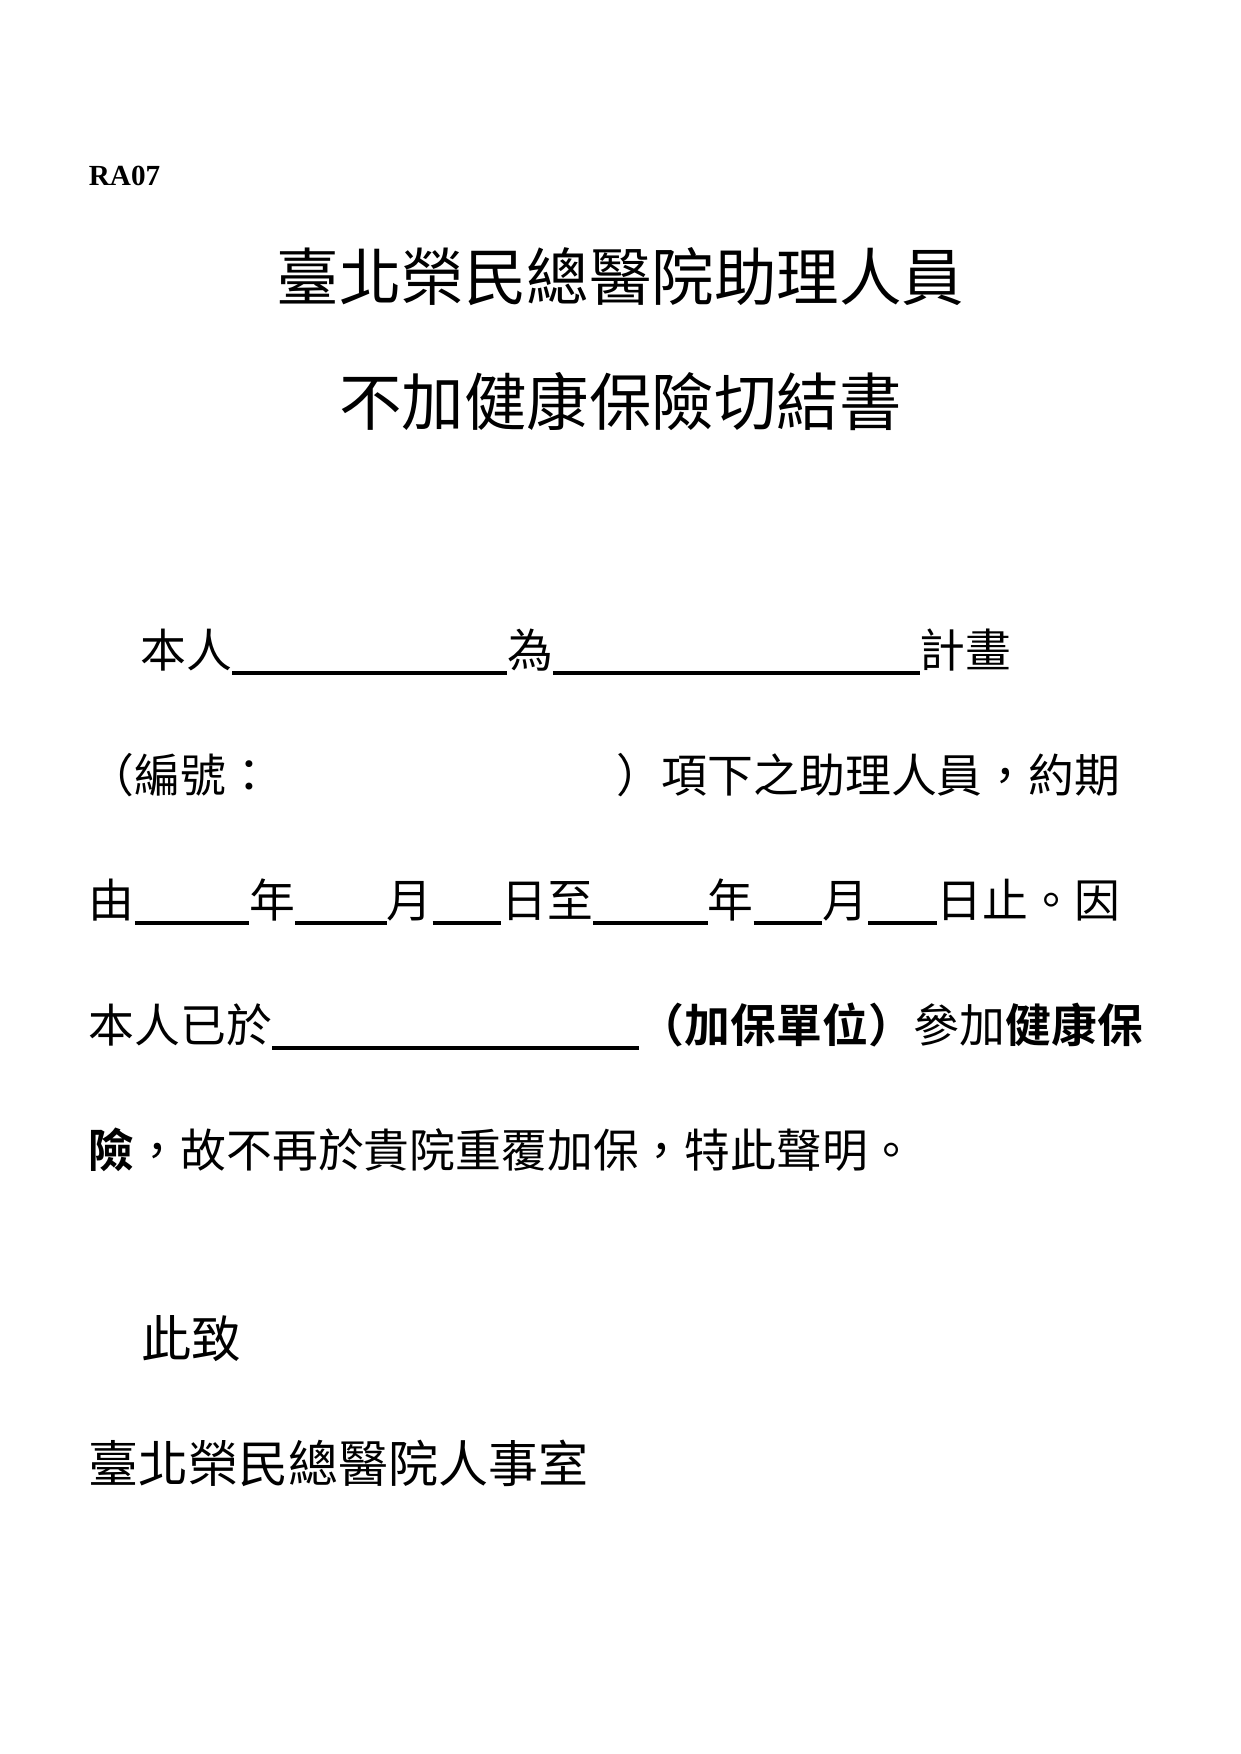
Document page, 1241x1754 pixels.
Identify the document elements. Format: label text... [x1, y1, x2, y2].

text 臺北榮民總醫院助理人員 [89, 200, 1152, 325]
text RA07 [89, 158, 1152, 192]
text 不加健康保險切結書 [89, 325, 1152, 450]
text 此致 [89, 1263, 1152, 1388]
text 臺北榮民總醫院人事室 [89, 1388, 1152, 1513]
text （編號： ）項下之助理人員，約期由 年 月 日至 年 月 日止。因本人已於 （加保單位）參加健康保險，故不再於貴院重覆加保，特此聲明。 [89, 700, 1152, 1200]
text 本人 為 計畫 [89, 575, 1152, 700]
